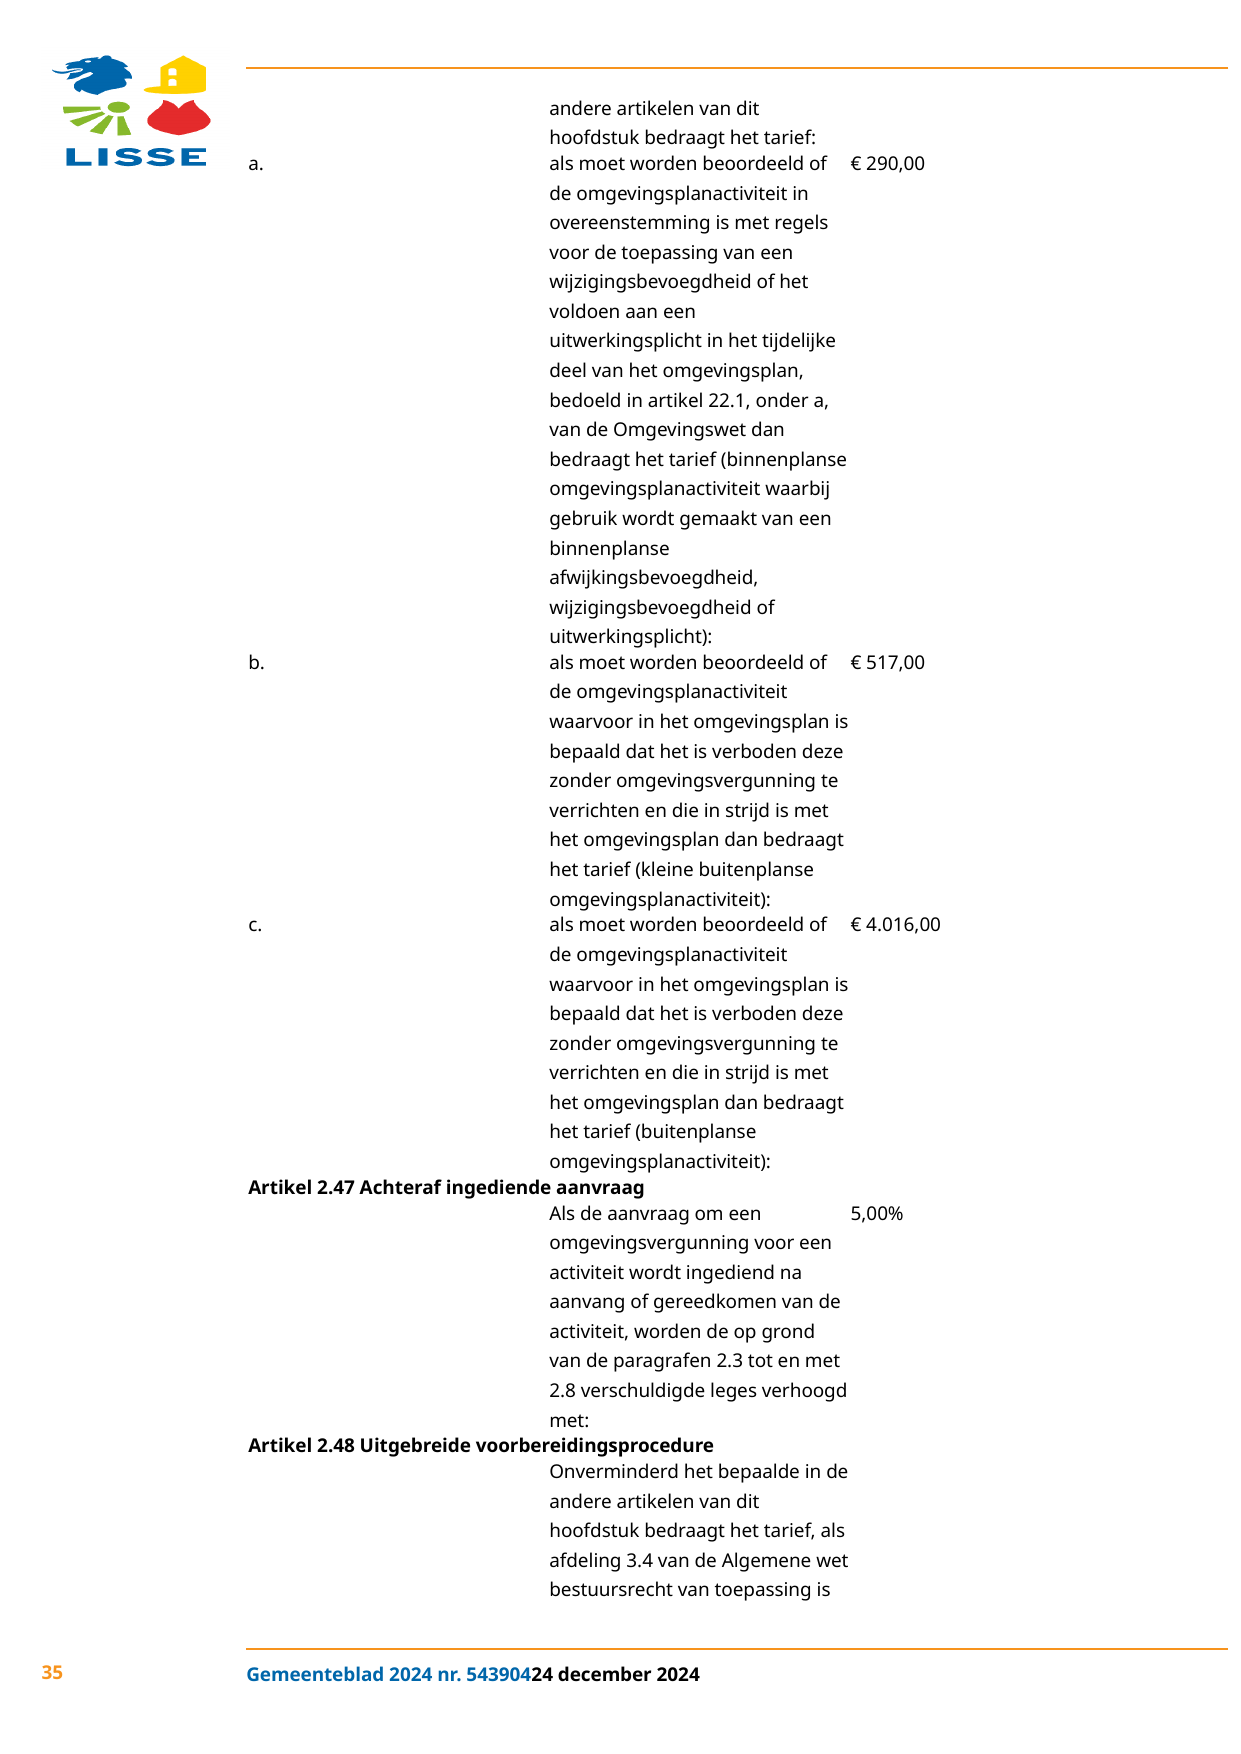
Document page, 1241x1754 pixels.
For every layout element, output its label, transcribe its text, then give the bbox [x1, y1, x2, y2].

table_cell als moet worden beoordeeld of de omgevingsplanactiviteit waarvoor in het omgevingsplan is bepaald dat het is verboden deze zonder omgevingsvergunning te verrichten en die in strijd is met het omgevingsplan dan bedraagt het tarief (buitenplanse omgevingsplanactiviteit): [549, 912, 850, 1174]
table_cell Artikel 2.48 Uitgebreide voorbereidingsprocedure [248, 1433, 1152, 1458]
table_cell € 290,00 [850, 150, 1152, 649]
table_cell Artikel 2.47 Achteraf ingediende aanvraag [248, 1174, 1152, 1200]
table_cell [248, 95, 549, 150]
table_cell 5,00% [850, 1200, 1152, 1432]
table_cell als moet worden beoordeeld of de omgevingsplanactiviteit waarvoor in het omgevingsplan is bepaald dat het is verboden deze zonder omgevingsvergunning te verrichten en die in strijd is met het omgevingsplan dan bedraagt het tarief (kleine buitenplanse omgevingsplanactiviteit): [549, 649, 850, 912]
table_cell als moet worden beoordeeld of de omgevingsplanactiviteit in overeenstemming is met regels voor de toepassing van een wijzigingsbevoegdheid of het voldoen aan een uitwerkingsplicht in het tijdelijke deel van het omgevingsplan, bedoeld in artikel 22.1, onder a, van de Omgevingswet dan bedraagt het tarief (binnenplanse omgevingsplanactiviteit waarbij gebruik wordt gemaakt van een binnenplanse afwijkingsbevoegdheid, wijzigingsbevoegdheid of uitwerkingsplicht): [549, 150, 850, 649]
table_cell b. [248, 649, 549, 912]
picture [41, 47, 231, 172]
table_cell c. [248, 912, 549, 1174]
table_cell Onverminderd het bepaalde in de andere artikelen van dit hoofdstuk bedraagt het tarief, als afdeling 3.4 van de Algemene wet bestuursrecht van toepassing is [549, 1458, 850, 1602]
table_cell € 4.016,00 [850, 912, 1152, 1174]
table_cell andere artikelen van dit hoofdstuk bedraagt het tarief: [549, 95, 850, 150]
table_cell [248, 1458, 549, 1602]
table_cell Als de aanvraag om een omgevingsvergunning voor een activiteit wordt ingediend na aanvang of gereedkomen van de activiteit, worden de op grond van de paragrafen 2.3 tot en met 2.8 verschuldigde leges verhoogd met: [549, 1200, 850, 1432]
table_cell [850, 1458, 1152, 1602]
table_cell a. [248, 150, 549, 649]
table_cell € 517,00 [850, 649, 1152, 912]
table_cell [850, 95, 1152, 150]
table_cell [248, 1200, 549, 1432]
